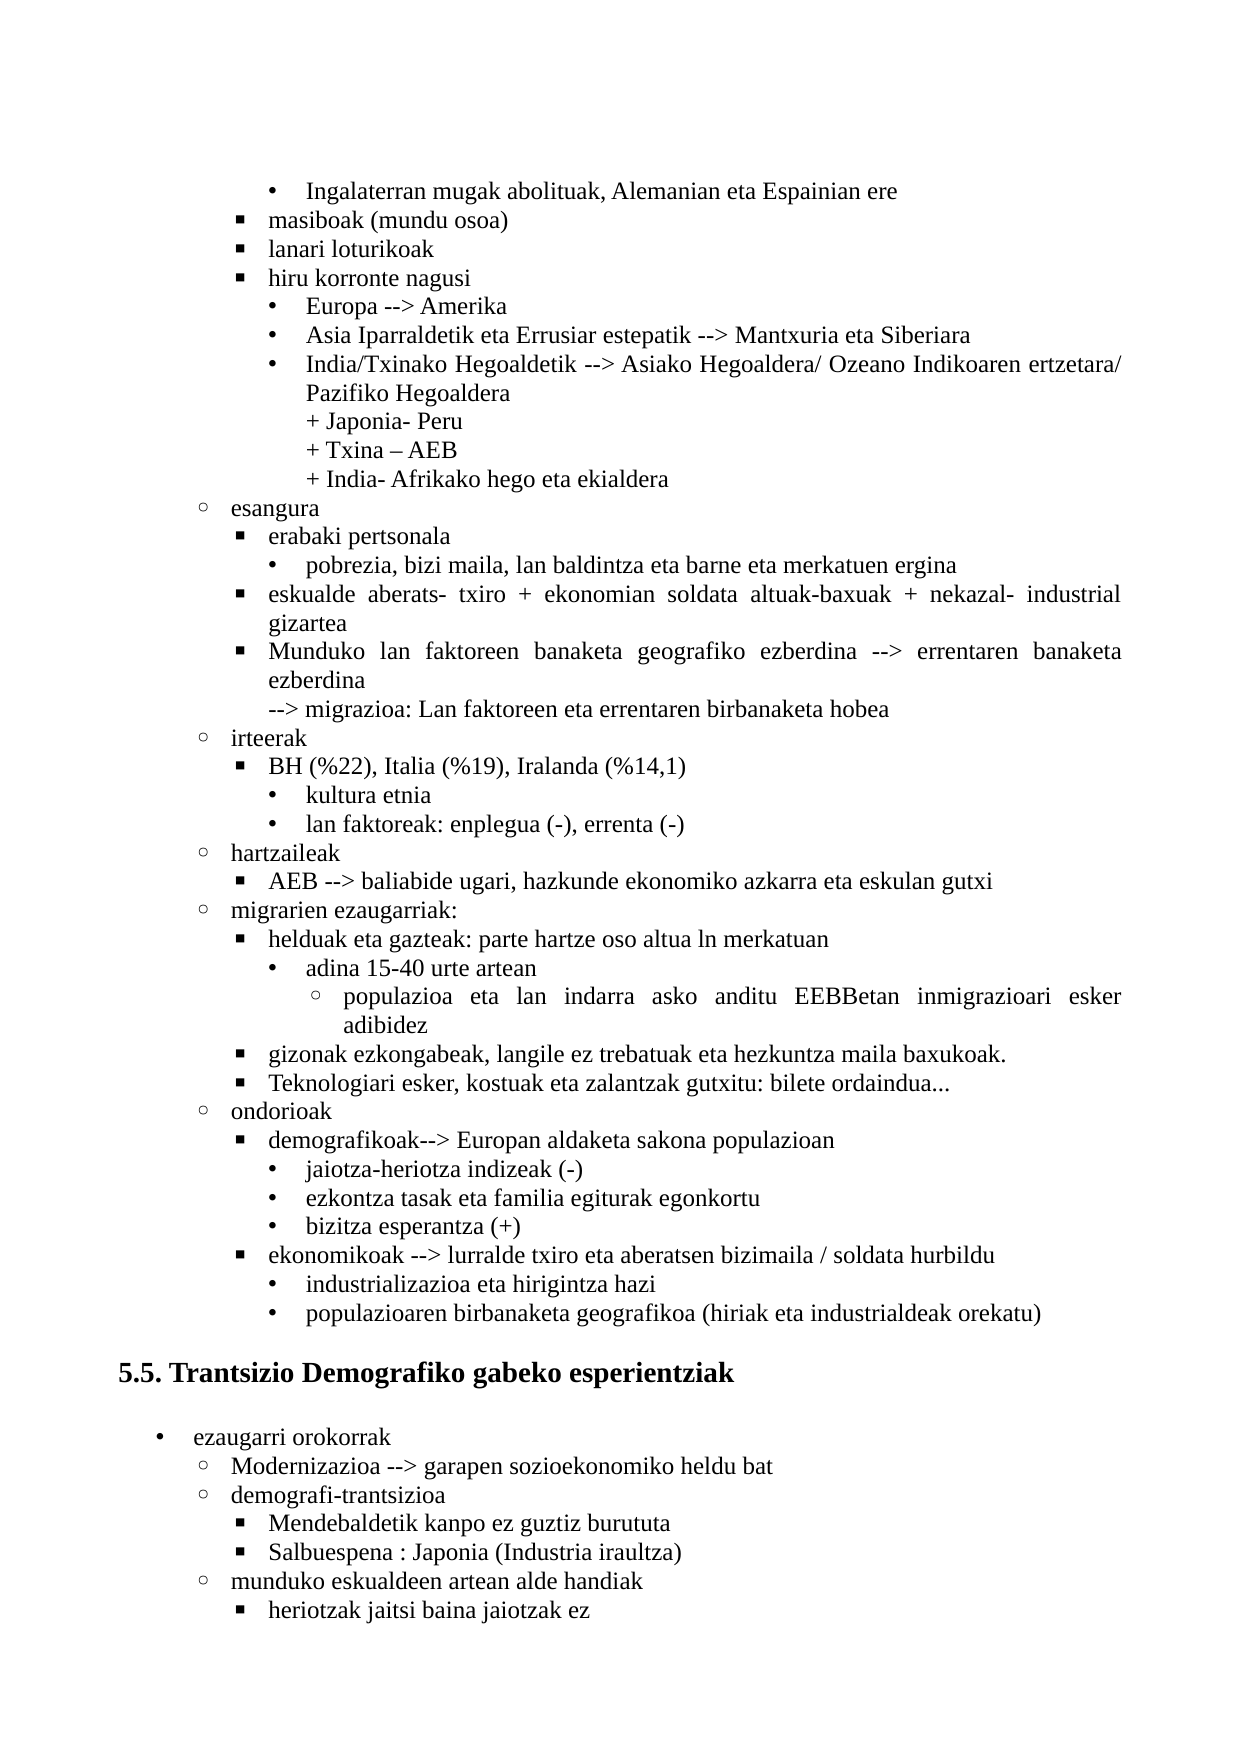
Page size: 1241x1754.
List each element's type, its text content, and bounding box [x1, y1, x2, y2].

list erabaki pertsonala [231, 521, 1122, 550]
list Salbuespena : Japonia (Industria iraultza) [231, 1537, 1122, 1566]
list migrarien ezaugarriak: [193, 895, 1122, 924]
list Ingalaterran mugak abolituak, Alemanian eta Espainian ere [268, 176, 1122, 205]
list masiboak (mundu osoa) [231, 205, 1122, 234]
list hartzaileak [193, 838, 1122, 866]
list ezkontza tasak eta familia egiturak egonkortu [268, 1183, 1122, 1211]
list Munduko lan faktoreen banaketa geografiko ezberdina --> errentaren banaketa ezberdina [231, 636, 1122, 694]
list gizonak ezkongabeak, langile ez trebatuak eta hezkuntza maila baxukoak. [231, 1039, 1122, 1068]
list helduak eta gazteak: parte hartze oso altua ln merkatuan [231, 924, 1122, 953]
list ondorioak [193, 1096, 1122, 1125]
list kultura etnia [268, 780, 1122, 809]
list + India- Afrikako hego eta ekialdera [268, 464, 1122, 493]
list ezaugarri orokorrak [156, 1422, 1122, 1451]
list bizitza esperantza (+) [268, 1211, 1122, 1240]
list --> migrazioa: Lan faktoreen eta errentaren birbanaketa hobea [231, 694, 1122, 723]
list adina 15-40 urte artean [268, 953, 1122, 981]
list AEB --> baliabide ugari, hazkunde ekonomiko azkarra eta eskulan gutxi [231, 866, 1122, 895]
list irteerak [193, 723, 1122, 751]
list hiru korronte nagusi [231, 263, 1122, 291]
list demografikoak--> Europan aldaketa sakona populazioan [231, 1125, 1122, 1154]
list + Japonia- Peru [268, 406, 1122, 435]
list ekonomikoak --> lurralde txiro eta aberatsen bizimaila / soldata hurbildu [231, 1240, 1122, 1269]
list esangura [193, 493, 1122, 521]
list industrializazioa eta hirigintza hazi [268, 1269, 1122, 1298]
list populazioa eta lan indarra asko anditu EEBBetan inmigrazioari esker adibidez [306, 981, 1122, 1039]
list eskualde aberats- txiro + ekonomian soldata altuak-baxuak + nekazal- industrial gizartea [231, 579, 1122, 636]
list Europa --> Amerika [268, 291, 1122, 320]
text 5.5. Trantsizio Demografiko gabeko esperientziak [118, 1355, 1122, 1389]
list demografi-trantsizioa [193, 1480, 1122, 1508]
list + Txina – AEB [268, 435, 1122, 464]
list India/Txinako Hegoaldetik --> Asiako Hegoaldera/ Ozeano Indikoaren ertzetara/ Pazifiko Hegoaldera [268, 349, 1122, 406]
list munduko eskualdeen artean alde handiak [193, 1566, 1122, 1595]
list Modernizazioa --> garapen sozioekonomiko heldu bat [193, 1451, 1122, 1480]
list populazioaren birbanaketa geografikoa (hiriak eta industrialdeak orekatu) [268, 1298, 1122, 1326]
list Teknologiari esker, kostuak eta zalantzak gutxitu: bilete ordaindua... [231, 1068, 1122, 1096]
list jaiotza-heriotza indizeak (-) [268, 1154, 1122, 1183]
list lanari loturikoak [231, 234, 1122, 263]
list lan faktoreak: enplegua (-), errenta (-) [268, 809, 1122, 838]
list Asia Iparraldetik eta Errusiar estepatik --> Mantxuria eta Siberiara [268, 320, 1122, 349]
list pobrezia, bizi maila, lan baldintza eta barne eta merkatuen ergina [268, 550, 1122, 579]
list BH (%22), Italia (%19), Iralanda (%14,1) [231, 751, 1122, 780]
list heriotzak jaitsi baina jaiotzak ez [231, 1595, 1122, 1623]
list Mendebaldetik kanpo ez guztiz burututa [231, 1508, 1122, 1537]
